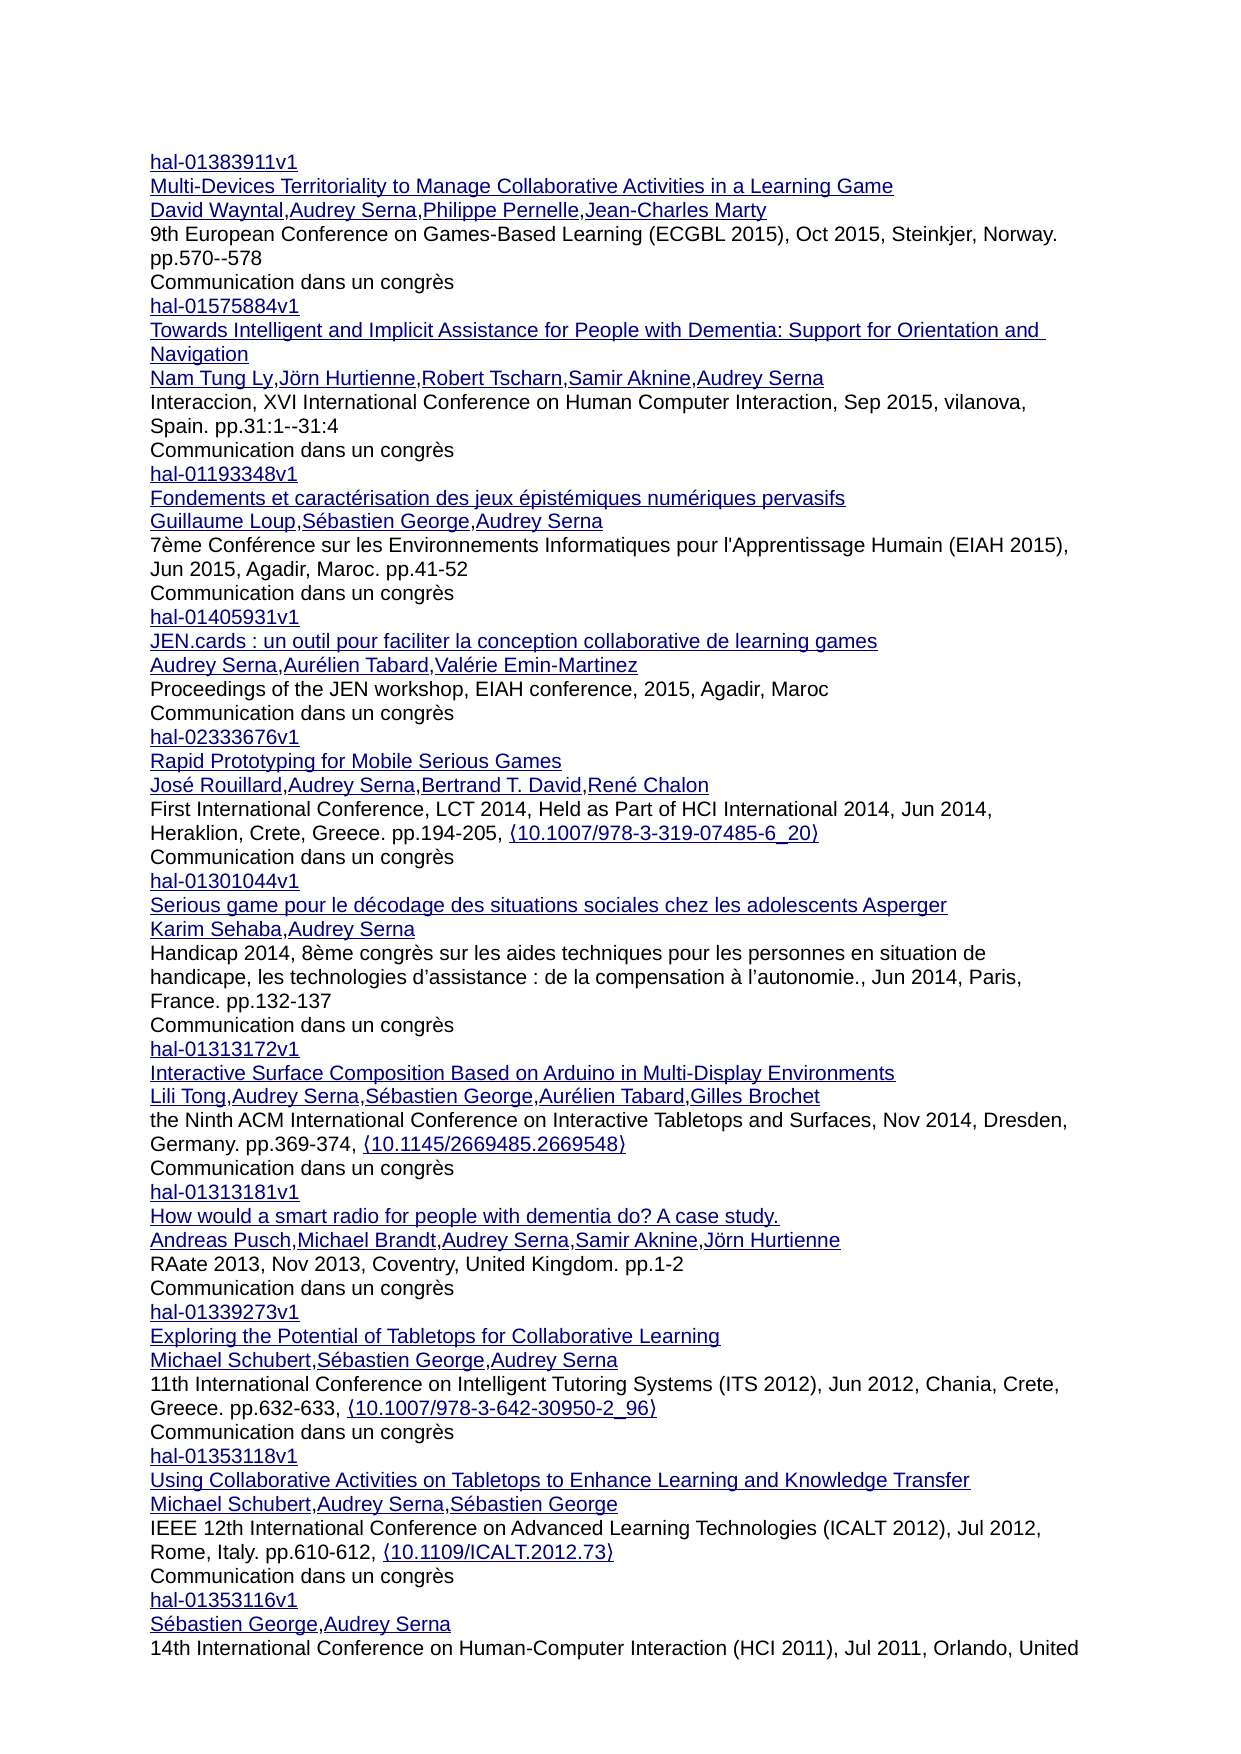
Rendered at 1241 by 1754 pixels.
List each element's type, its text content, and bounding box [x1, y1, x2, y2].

table_cell Interactive Surface Composition Based on Arduino in Multi-Display Environments Lili Tong,Audrey Serna,Sébastien George,Aurélien Tabard,Gilles Brochet the Ninth ACM International Conference on Interactive Tabletops and Surfaces, Nov 2014, Dresden, Germany. pp.369-374, ⟨10.1145/2669485.2669548⟩ Communication dans un congrès hal-01313181v1 [150, 1060, 1090, 1204]
table_cell hal-01383911v1 [150, 150, 1090, 174]
table_cell Towards Intelligent and Implicit Assistance for People with Dementia: Support for Orientation and Navigation Nam Tung Ly,Jörn Hurtienne,Robert Tscharn,Samir Aknine,Audrey Serna Interaccion, XVI International Conference on Human Computer Interaction, Sep 2015, vilanova, Spain. pp.31:1--31:4 Communication dans un congrès hal-01193348v1 [150, 318, 1090, 485]
table_cell Serious game pour le décodage des situations sociales chez les adolescents Asperger Karim Sehaba,Audrey Serna Handicap 2014, 8ème congrès sur les aides techniques pour les personnes en situation de handicape, les technologies d’assistance : de la compensation à l’autonomie., Jun 2014, Paris, France. pp.132-137 Communication dans un congrès hal-01313172v1 [150, 893, 1090, 1060]
table_cell JEN.cards : un outil pour faciliter la conception collaborative de learning games Audrey Serna,Aurélien Tabard,Valérie Emin-Martinez Proceedings of the JEN workshop, EIAH conference, 2015, Agadir, Maroc Communication dans un congrès hal-02333676v1 [150, 629, 1090, 749]
table_cell Multi-Devices Territoriality to Manage Collaborative Activities in a Learning Game David Wayntal,Audrey Serna,Philippe Pernelle,Jean-Charles Marty 9th European Conference on Games-Based Learning (ECGBL 2015), Oct 2015, Steinkjer, Norway. pp.570--578 Communication dans un congrès hal-01575884v1 [150, 174, 1090, 318]
table_cell Rapid Prototyping for Mobile Serious Games José Rouillard,Audrey Serna,Bertrand T. David,René Chalon First International Conference, LCT 2014, Held as Part of HCI International 2014, Jun 2014, Heraklion, Crete, Greece. pp.194-205, ⟨10.1007/978-3-319-07485-6_20⟩ Communication dans un congrès hal-01301044v1 [150, 749, 1090, 893]
table_cell Exploring the Potential of Tabletops for Collaborative Learning Michael Schubert,Sébastien George,Audrey Serna 11th International Conference on Intelligent Tutoring Systems (ITS 2012), Jun 2012, Chania, Crete, Greece. pp.632-633, ⟨10.1007/978-3-642-30950-2_96⟩ Communication dans un congrès hal-01353118v1 [150, 1324, 1090, 1468]
table_cell How would a smart radio for people with dementia do? A case study. Andreas Pusch,Michael Brandt,Audrey Serna,Samir Aknine,Jörn Hurtienne RAate 2013, Nov 2013, Coventry, United Kingdom. pp.1-2 Communication dans un congrès hal-01339273v1 [150, 1204, 1090, 1324]
table_cell Introducing mobility in serious games: enhancing situated and collaborative Learning Sébastien George,Audrey Serna 14th International Conference on Human-Computer Interaction (HCI 2011), Jul 2011, Orlando, United States. pp.12-20, ⟨10.1007/978-3-642-21619-0_2⟩ Communication dans un congrès hal-00647046v1 [150, 1611, 1090, 1659]
table_cell Fondements et caractérisation des jeux épistémiques numériques pervasifs Guillaume Loup,Sébastien George,Audrey Serna 7ème Conférence sur les Environnements Informatiques pour l'Apprentissage Humain (EIAH 2015), Jun 2015, Agadir, Maroc. pp.41-52 Communication dans un congrès hal-01405931v1 [150, 485, 1090, 629]
table_cell Using Collaborative Activities on Tabletops to Enhance Learning and Knowledge Transfer Michael Schubert,Audrey Serna,Sébastien George IEEE 12th International Conference on Advanced Learning Technologies (ICALT 2012), Jul 2012, Rome, Italy. pp.610-612, ⟨10.1109/ICALT.2012.73⟩ Communication dans un congrès hal-01353116v1 [150, 1468, 1090, 1611]
